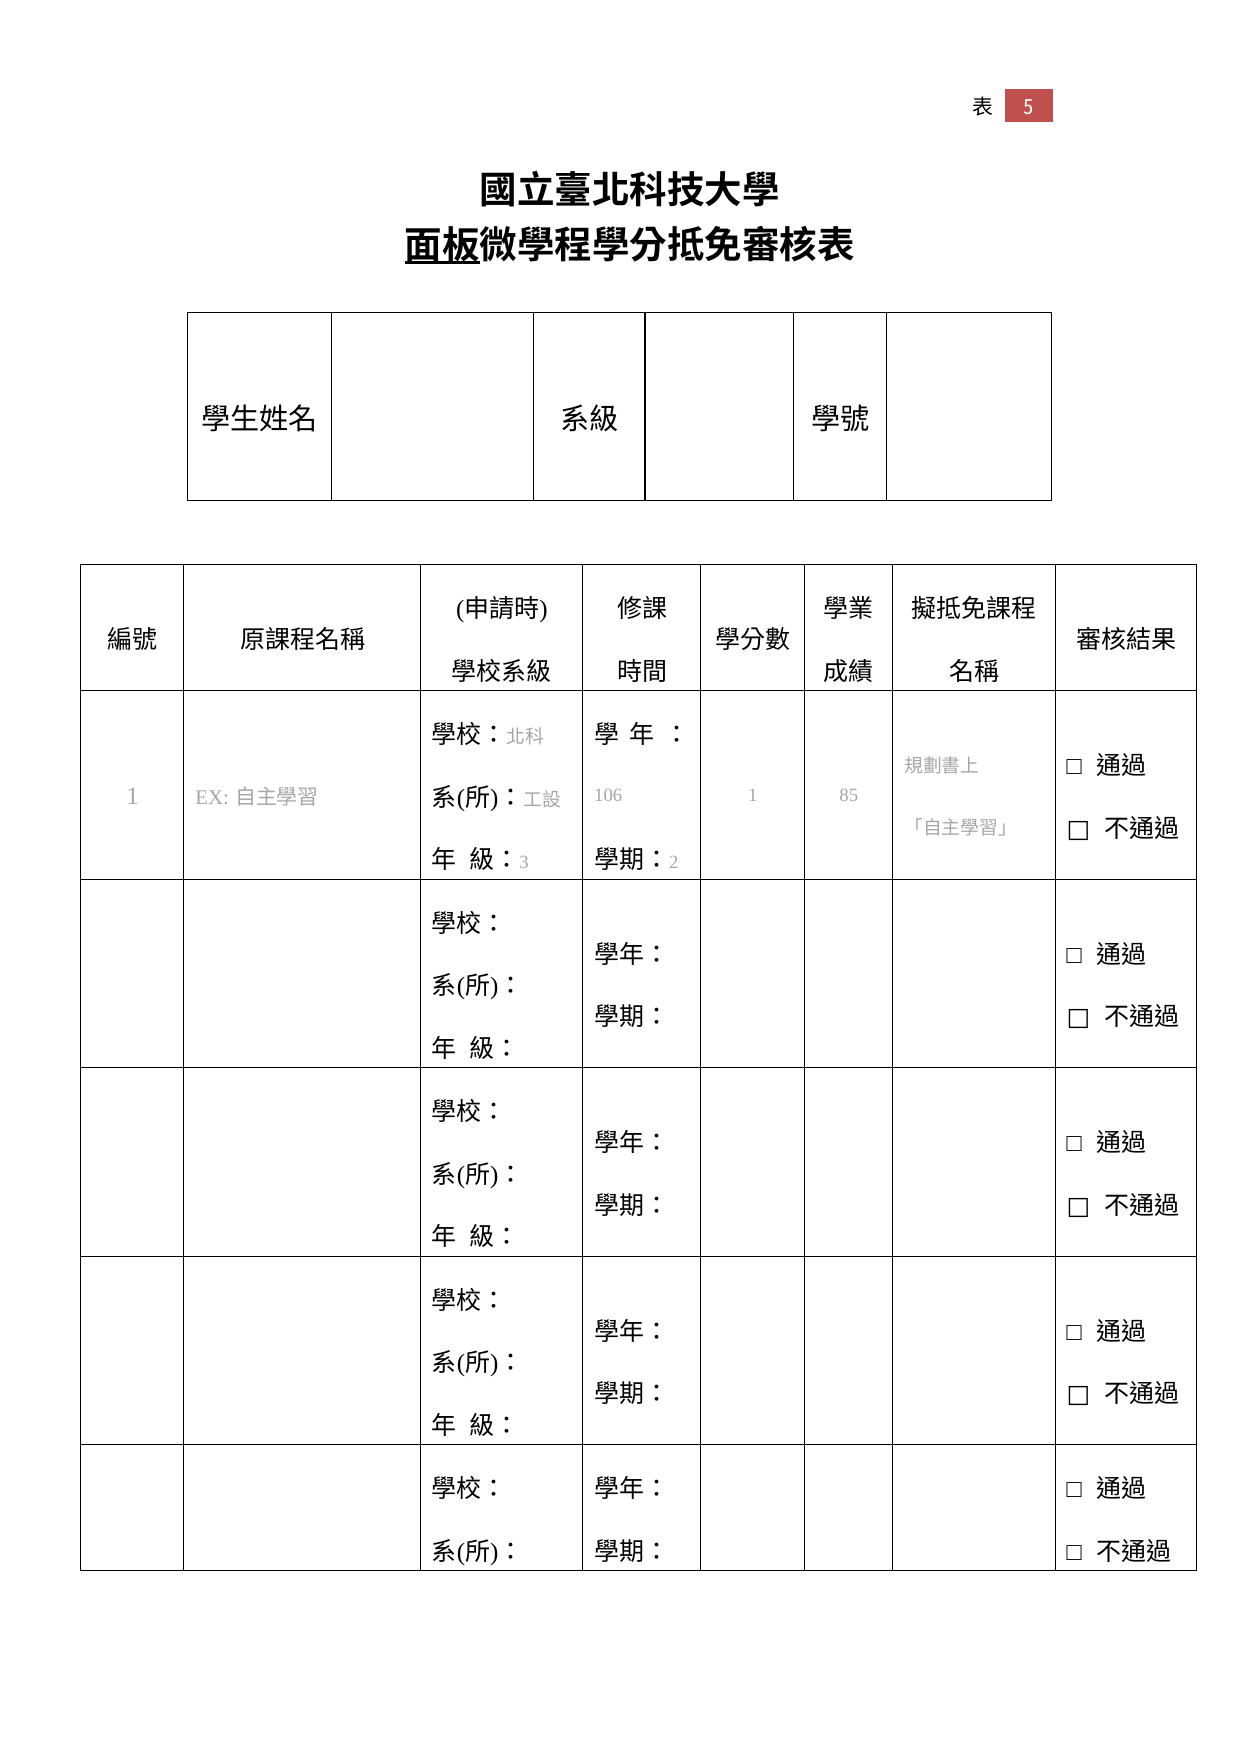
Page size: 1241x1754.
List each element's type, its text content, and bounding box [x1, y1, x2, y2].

table_cell 學年：106 學期：2 [583, 691, 700, 878]
table_cell [701, 1257, 804, 1444]
table_header [887, 313, 1051, 500]
table_cell [184, 1445, 420, 1570]
table_header 原課程名稱 [184, 565, 420, 690]
table_header 學生姓名 [188, 313, 331, 500]
table_cell [81, 1445, 183, 1570]
table_cell □ 通過 不通過 [1056, 1068, 1196, 1256]
table_cell [81, 880, 183, 1067]
table_cell [184, 1068, 420, 1256]
table_header [646, 313, 793, 500]
table_cell 學校：北科 系(所)：工設 年 級：3 [421, 691, 582, 878]
table_header 系級 [534, 313, 644, 500]
table_cell 學校： 系(所)： [421, 1445, 582, 1570]
table_cell [701, 880, 804, 1067]
table_cell [184, 1257, 420, 1444]
table_cell □ 通過 □ 不通過 [1056, 1445, 1196, 1570]
table_header [332, 313, 533, 500]
table_header 審核結果 [1056, 565, 1196, 690]
table_cell 學校： 系(所)： 年 級： [421, 1068, 582, 1256]
table_header 修課 時間 [583, 565, 700, 690]
table_cell EX: 自主學習 [184, 691, 420, 878]
table_cell □ 通過 不通過 [1056, 880, 1196, 1067]
table_cell [893, 1068, 1055, 1256]
table_cell 85 [805, 691, 892, 878]
table_cell [893, 880, 1055, 1067]
table_cell [805, 1445, 892, 1570]
table_cell [701, 1445, 804, 1570]
table_header 編號 [81, 565, 183, 690]
table_cell □ 通過 不通過 [1056, 1257, 1196, 1444]
table_cell [805, 1068, 892, 1256]
table_cell 1 [701, 691, 804, 878]
table_cell 學校： 系(所)： 年 級： [421, 880, 582, 1067]
table_cell 規劃書上 「自主學習」 [893, 691, 1055, 878]
table_cell [701, 1068, 804, 1256]
table_header (申請時) 學校系級 [421, 565, 582, 690]
table_cell □ 通過 不通過 [1056, 691, 1196, 878]
table_cell [81, 1068, 183, 1256]
table_cell 學校： 系(所)： 年 級： [421, 1257, 582, 1444]
text 國立臺北科技大學 [187, 160, 1053, 214]
table_cell 1 [81, 691, 183, 878]
table_header 學分數 [701, 565, 804, 690]
table_cell [893, 1445, 1055, 1570]
table_header 學業成績 [805, 565, 892, 690]
table_cell [184, 880, 420, 1067]
table_cell 學年： 學期： [583, 880, 700, 1067]
table_cell [805, 1257, 892, 1444]
table_header 擬抵免課程 名稱 [893, 565, 1055, 690]
table_cell 學年： 學期： [583, 1257, 700, 1444]
table_header 學號 [794, 313, 886, 500]
table_cell [893, 1257, 1055, 1444]
text 面板微學程學分抵免審核表 [187, 214, 1053, 269]
table_cell [81, 1257, 183, 1444]
table_cell [805, 880, 892, 1067]
table_cell 學年： 學期： [583, 1445, 700, 1570]
table_cell 學年： 學期： [583, 1068, 700, 1256]
